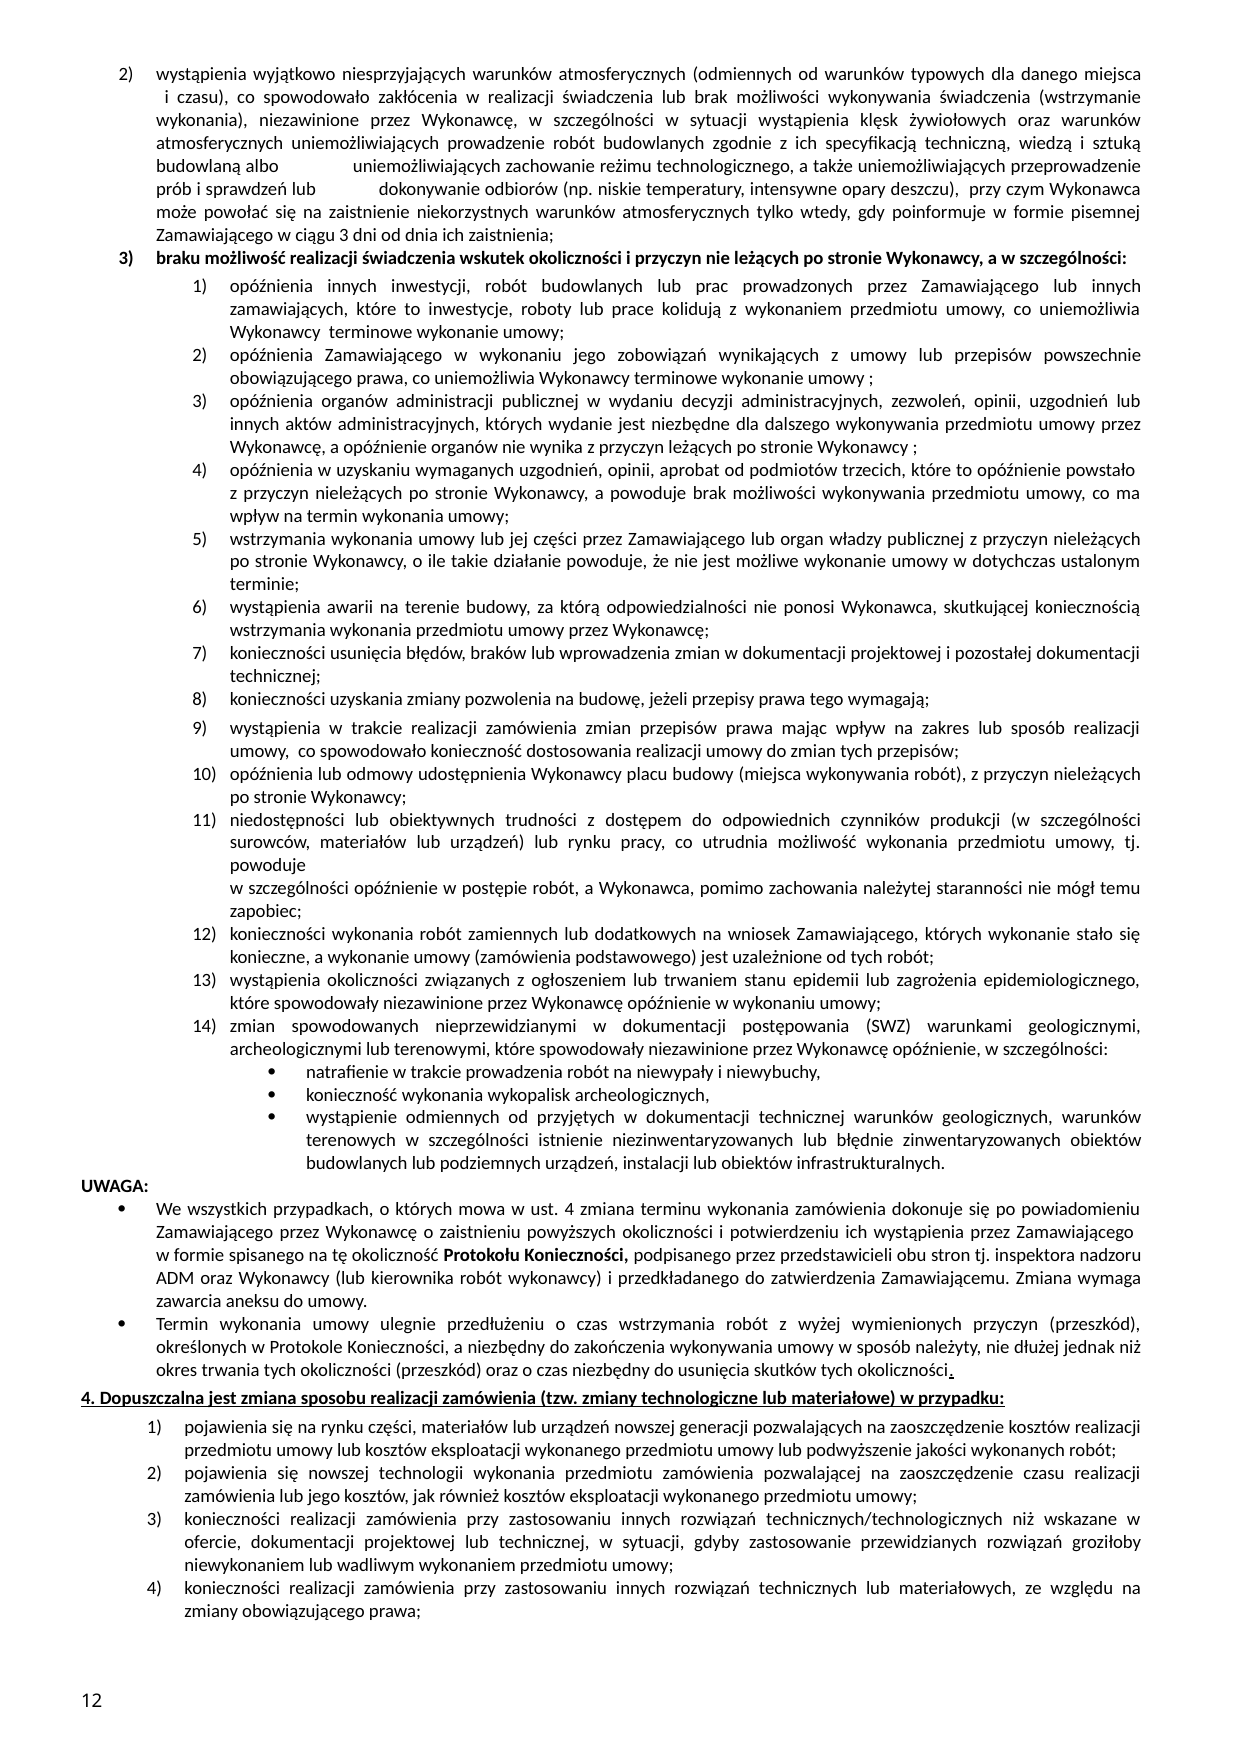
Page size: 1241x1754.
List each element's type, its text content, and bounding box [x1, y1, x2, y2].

list opóźnienia organów administracji publicznej w wydaniu decyzji administracyjnych, zezwoleń, opinii, uzgodnień lub innych aktów administracyjnych, których wydanie jest niezbędne dla dalszego wykonywania przedmiotu umowy przez Wykonawcę, a opóźnienie organów nie wynika z przyczyn leżących po stronie Wykonawcy ; [192, 389, 1142, 458]
list niedostępności lub obiektywnych trudności z dostępem do odpowiednich czynników produkcji (w szczególności surowców, materiałów lub urządzeń) lub rynku pracy, co utrudnia możliwość wykonania przedmiotu umowy, tj. powoduje w szczególności opóźnienie w postępie robót, a Wykonawca, pomimo zachowania należytej staranności nie mógł temu zapobiec; [192, 808, 1142, 922]
list We wszystkich przypadkach, o których mowa w ust. 4 zmiana terminu wykonania zamówienia dokonuje się po powiadomieniu Zamawiającego przez Wykonawcę o zaistnieniu powyższych okoliczności i potwierdzeniu ich wystąpienia przez Zamawiającego w formie spisanego na tę okoliczność Protokołu Konieczności, podpisanego przez przedstawicieli obu stron tj. inspektora nadzoru ADM oraz Wykonawcy (lub kierownika robót wykonawcy) i przedkładanego do zatwierdzenia Zamawiającemu. Zmiana wymaga zawarcia aneksu do umowy. [118, 1197, 1142, 1312]
list wystąpienia awarii na terenie budowy, za którą odpowiedzialności nie ponosi Wykonawca, skutkującej koniecznością wstrzymania wykonania przedmiotu umowy przez Wykonawcę; [192, 596, 1142, 641]
list konieczności uzyskania zmiany pozwolenia na budowę, jeżeli przepisy prawa tego wymagają; [192, 687, 1142, 710]
list wstrzymania wykonania umowy lub jej części przez Zamawiającego lub organ władzy publicznej z przyczyn nieleżących po stronie Wykonawcy, o ile takie działanie powoduje, że nie jest możliwe wykonanie umowy w dotychczas ustalonym terminie; [192, 527, 1142, 596]
list opóźnienia Zamawiającego w wykonaniu jego zobowiązań wynikających z umowy lub przepisów powszechnie obowiązującego prawa, co uniemożliwia Wykonawcy terminowe wykonanie umowy ; [192, 343, 1142, 389]
list opóźnienia w uzyskaniu wymaganych uzgodnień, opinii, aprobat od podmiotów trzecich, które to opóźnienie powstało z przyczyn nieleżących po stronie Wykonawcy, a powoduje brak możliwości wykonywania przedmiotu umowy, co ma wpływ na termin wykonania umowy; [192, 458, 1142, 527]
list opóźnienia innych inwestycji, robót budowlanych lub prac prowadzonych przez Zamawiającego lub innych zamawiających, które to inwestycje, roboty lub prace kolidują z wykonaniem przedmiotu umowy, co uniemożliwia Wykonawcy terminowe wykonanie umowy; [192, 275, 1142, 343]
list opóźnienia lub odmowy udostępnienia Wykonawcy placu budowy (miejsca wykonywania robót), z przyczyn nieleżących po stronie Wykonawcy; [192, 762, 1142, 808]
list braku możliwość realizacji świadczenia wskutek okoliczności i przyczyn nie leżących po stronie Wykonawcy, a w szczególności: [118, 246, 1142, 269]
list wystąpienia okoliczności związanych z ogłoszeniem lub trwaniem stanu epidemii lub zagrożenia epidemiologicznego, które spowodowały niezawinione przez Wykonawcę opóźnienie w wykonaniu umowy; [192, 968, 1142, 1014]
list natrafienie w trakcie prowadzenia robót na niewypały i niewybuchy, [268, 1060, 1142, 1083]
list konieczności usunięcia błędów, braków lub wprowadzenia zmian w dokumentacji projektowej i pozostałej dokumentacji technicznej; [192, 641, 1142, 687]
list konieczności realizacji zamówienia przy zastosowaniu innych rozwiązań technicznych/technologicznych niż wskazane w ofercie, dokumentacji projektowej lub technicznej, w sytuacji, gdyby zastosowanie przewidzianych rozwiązań groziłoby niewykonaniem lub wadliwym wykonaniem przedmiotu umowy; [147, 1507, 1142, 1576]
list wystąpienie odmiennych od przyjętych w dokumentacji technicznej warunków geologicznych, warunków terenowych w szczególności istnienie niezinwentaryzowanych lub błędnie zinwentaryzowanych obiektów budowlanych lub podziemnych urządzeń, instalacji lub obiektów infrastrukturalnych. [268, 1106, 1142, 1174]
list Termin wykonania umowy ulegnie przedłużeniu o czas wstrzymania robót z wyżej wymienionych przyczyn (przeszkód), określonych w Protokole Konieczności, a niezbędny do zakończenia wykonywania umowy w sposób należyty, nie dłużej jednak niż okres trwania tych okoliczności (przeszkód) oraz o czas niezbędny do usunięcia skutków tych okoliczności. [118, 1312, 1142, 1381]
text 4. Dopuszczalna jest zmiana sposobu realizacji zamówienia (tzw. zmiany technologiczne lub materiałowe) w przypadku: [81, 1387, 1142, 1409]
list wystąpienia wyjątkowo niesprzyjających warunków atmosferycznych (odmiennych od warunków typowych dla danego miejsca i czasu), co spowodowało zakłócenia w realizacji świadczenia lub brak możliwości wykonywania świadczenia (wstrzymanie wykonania), niezawinione przez Wykonawcę, w szczególności w sytuacji wystąpienia klęsk żywiołowych oraz warunków atmosferycznych uniemożliwiających prowadzenie robót budowlanych zgodnie z ich specyfikacją techniczną, wiedzą i sztuką budowlaną albo uniemożliwiających zachowanie reżimu technologicznego, a także uniemożliwiających przeprowadzenie prób i sprawdzeń lub dokonywanie odbiorów (np. niskie temperatury, intensywne opary deszczu), przy czym Wykonawca może powołać się na zaistnienie niekorzystnych warunków atmosferycznych tylko wtedy, gdy poinformuje w formie pisemnej Zamawiającego w ciągu 3 dni od dnia ich zaistnienia; [118, 62, 1142, 246]
list zmian spowodowanych nieprzewidzianymi w dokumentacji postępowania (SWZ) warunkami geologicznymi, archeologicznymi lub terenowymi, które spowodowały niezawinione przez Wykonawcę opóźnienie, w szczególności: [192, 1014, 1142, 1060]
list wystąpienia w trakcie realizacji zamówienia zmian przepisów prawa mając wpływ na zakres lub sposób realizacji umowy, co spowodowało konieczność dostosowania realizacji umowy do zmian tych przepisów; [192, 716, 1142, 762]
list konieczności wykonania robót zamiennych lub dodatkowych na wniosek Zamawiającego, których wykonanie stało się konieczne, a wykonanie umowy (zamówienia podstawowego) jest uzależnione od tych robót; [192, 922, 1142, 968]
list pojawienia się nowszej technologii wykonania przedmiotu zamówienia pozwalającej na zaoszczędzenie czasu realizacji zamówienia lub jego kosztów, jak również kosztów eksploatacji wykonanego przedmiotu umowy; [147, 1461, 1142, 1507]
text UWAGA: [81, 1174, 1142, 1197]
list pojawienia się na rynku części, materiałów lub urządzeń nowszej generacji pozwalających na zaoszczędzenie kosztów realizacji przedmiotu umowy lub kosztów eksploatacji wykonanego przedmiotu umowy lub podwyższenie jakości wykonanych robót; [147, 1415, 1142, 1461]
list konieczności realizacji zamówienia przy zastosowaniu innych rozwiązań technicznych lub materiałowych, ze względu na zmiany obowiązującego prawa; [147, 1576, 1142, 1622]
list konieczność wykonania wykopalisk archeologicznych, [268, 1083, 1142, 1106]
